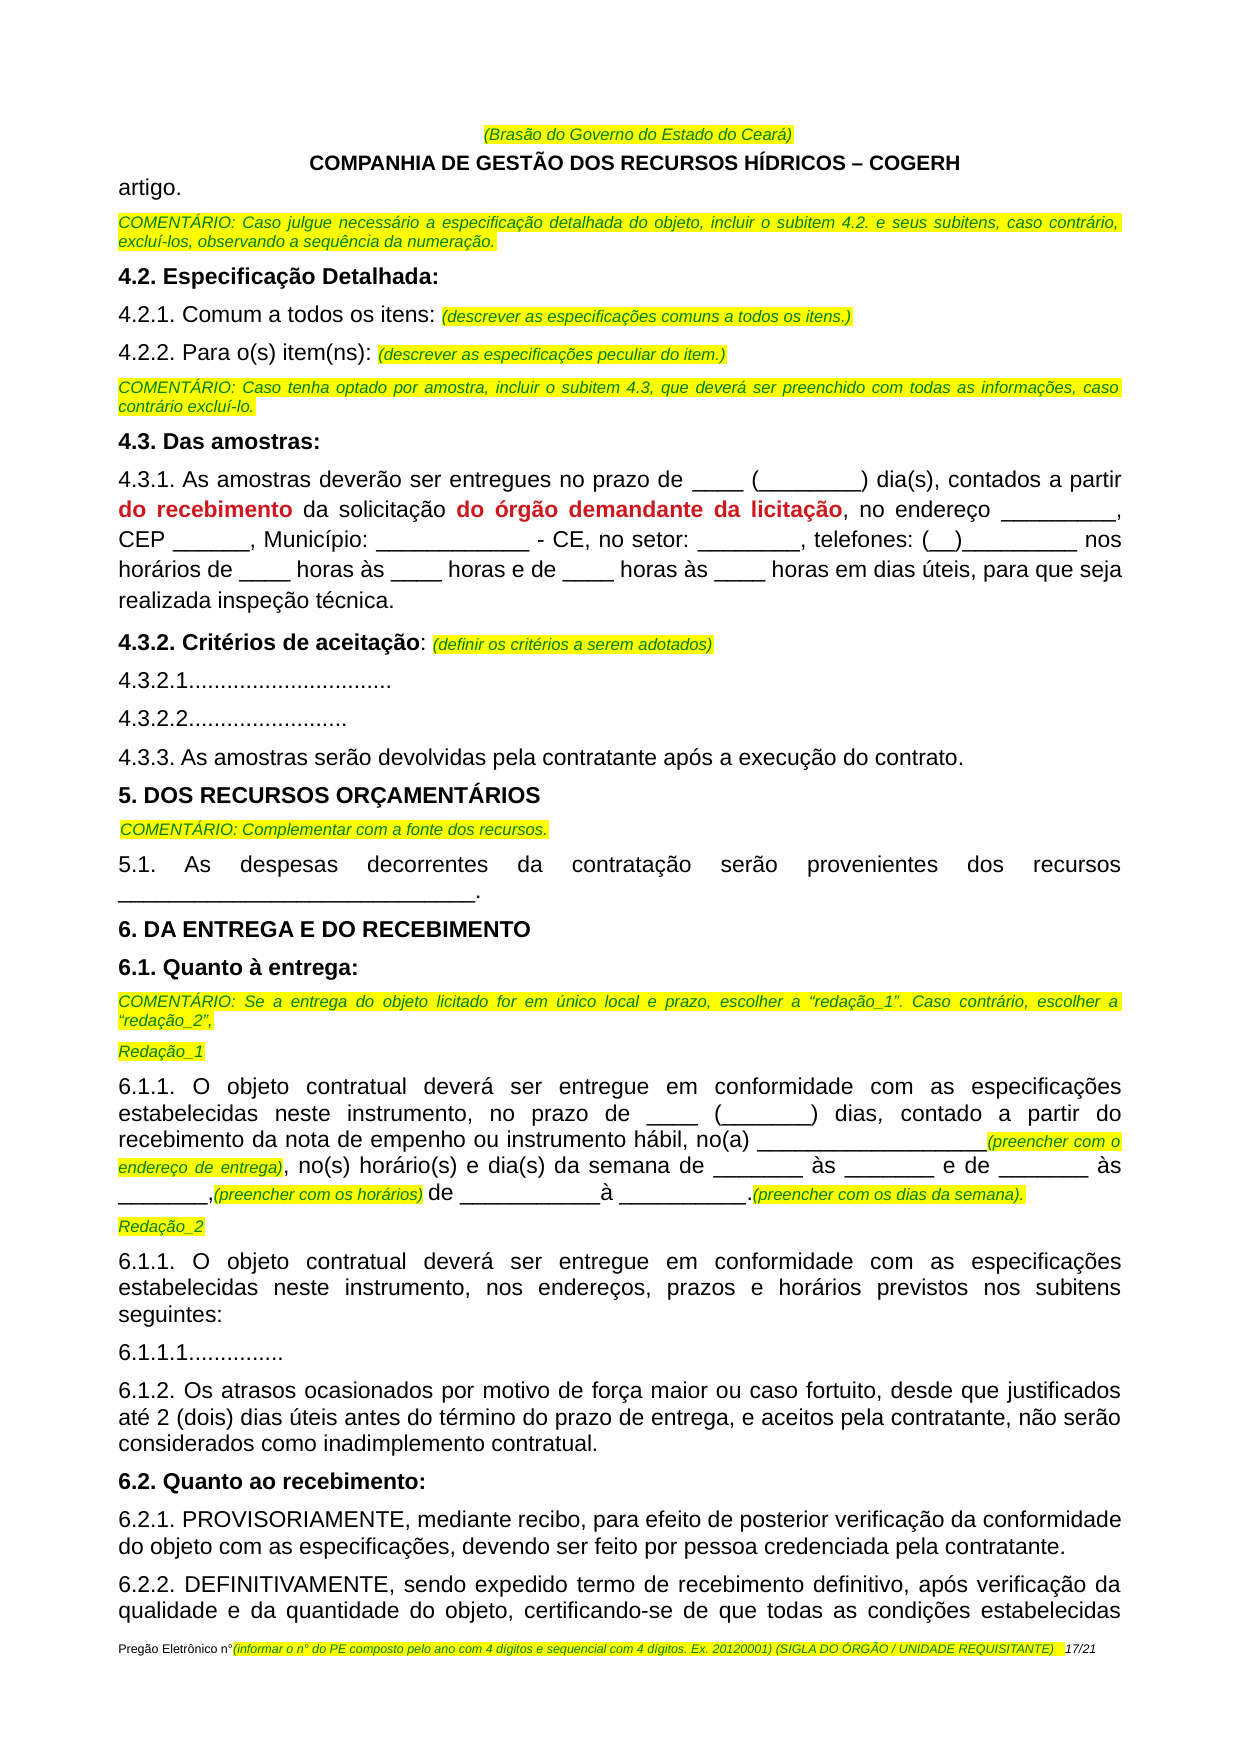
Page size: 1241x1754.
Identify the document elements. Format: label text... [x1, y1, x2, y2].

text Redação_2 [118, 1217, 1122, 1236]
text 6.1. Quanto à entrega: [118, 954, 1122, 980]
text COMENTÁRIO: Complementar com a fonte dos recursos. [120, 820, 1122, 839]
text 4.2.2. Para o(s) item(ns): (descrever as especificações peculiar do item.) [118, 339, 1122, 366]
text 5. DOS RECURSOS ORÇAMENTÁRIOS [118, 782, 1122, 808]
text 6.1.2. Os atrasos ocasionados por motivo de força maior ou caso fortuito, desde que justificados até 2 (dois) dias úteis antes do término do prazo de entrega, e aceitos pela contratante, não serão considerados como inadimplemento contratual. [118, 1377, 1122, 1456]
text 6.2.2. DEFINITIVAMENTE, sendo expedido termo de recebimento definitivo, após verificação da qualidade e da quantidade do objeto, certificando-se de que todas as condições estabelecidas [118, 1571, 1122, 1623]
text 4.3.2.2......................... [118, 705, 1122, 732]
text COMENTÁRIO: Caso julgue necessário a especificação detalhada do objeto, incluir o subitem 4.2. e seus subitens, caso contrário, excluí-los, observando a sequência da numeração. [118, 212, 1122, 251]
text 5.1. As despesas decorrentes da contratação serão provenientes dos recursos ____________________________. [118, 851, 1122, 904]
text COMENTÁRIO: Caso tenha optado por amostra, incluir o subitem 4.3, que deverá ser preenchido com todas as informações, caso contrário excluí-lo. [118, 377, 1122, 416]
text 4.3.2.1................................ [118, 667, 1122, 693]
text 6.1.1.1............... [118, 1339, 1122, 1365]
text 4.3.1. As amostras deverão ser entregues no prazo de ____ (________) dia(s), contados a partir do recebimento da solicitação do órgão demandante da licitação, no endereço _________, CEP ______, Município: ____________ - CE, no setor: ________, telefones: (__)_________ nos horários de ____ horas às ____ horas e de ____ horas às ____ horas em dias úteis, para que seja realizada inspeção técnica. [118, 466, 1122, 613]
text 6.1.1. O objeto contratual deverá ser entregue em conformidade com as especificações estabelecidas neste instrumento, nos endereços, prazos e horários previstos nos subitens seguintes: [118, 1248, 1122, 1327]
text 6.1.1. O objeto contratual deverá ser entregue em conformidade com as especificações estabelecidas neste instrumento, no prazo de ____ (_______) dias, contado a partir do recebimento da nota de empenho ou instrumento hábil, no(a) __________________(preencher com o endereço de entrega), no(s) horário(s) e dia(s) da semana de _______ às _______ e de _______ às _______,(preencher com os horários) de ___________à __________.(preencher com os dias da semana). [118, 1073, 1122, 1205]
text 4.3. Das amostras: [118, 428, 1122, 454]
text 4.3.2. Critérios de aceitação: (definir os critérios a serem adotados) [118, 629, 1122, 655]
text 6.2. Quanto ao recebimento: [118, 1468, 1122, 1494]
text COMENTÁRIO: Se a entrega do objeto licitado for em único local e prazo, escolher a “redação_1”. Caso contrário, escolher a “redação_2”, [118, 992, 1122, 1030]
text 4.2.1. Comum a todos os itens: (descrever as especificações comuns a todos os itens.) [118, 301, 1122, 327]
text artigo. [118, 174, 1121, 201]
text Redação_1 [118, 1042, 1122, 1061]
text 6.2.1. PROVISORIAMENTE, mediante recibo, para efeito de posterior verificação da conformidade do objeto com as especificações, devendo ser feito por pessoa credenciada pela contratante. [118, 1506, 1122, 1559]
text 4.3.3. As amostras serão devolvidas pela contratante após a execução do contrato. [118, 743, 1122, 770]
text 6. DA ENTREGA E DO RECEBIMENTO [118, 916, 1122, 942]
text 4.2. Especificação Detalhada: [118, 263, 1122, 289]
